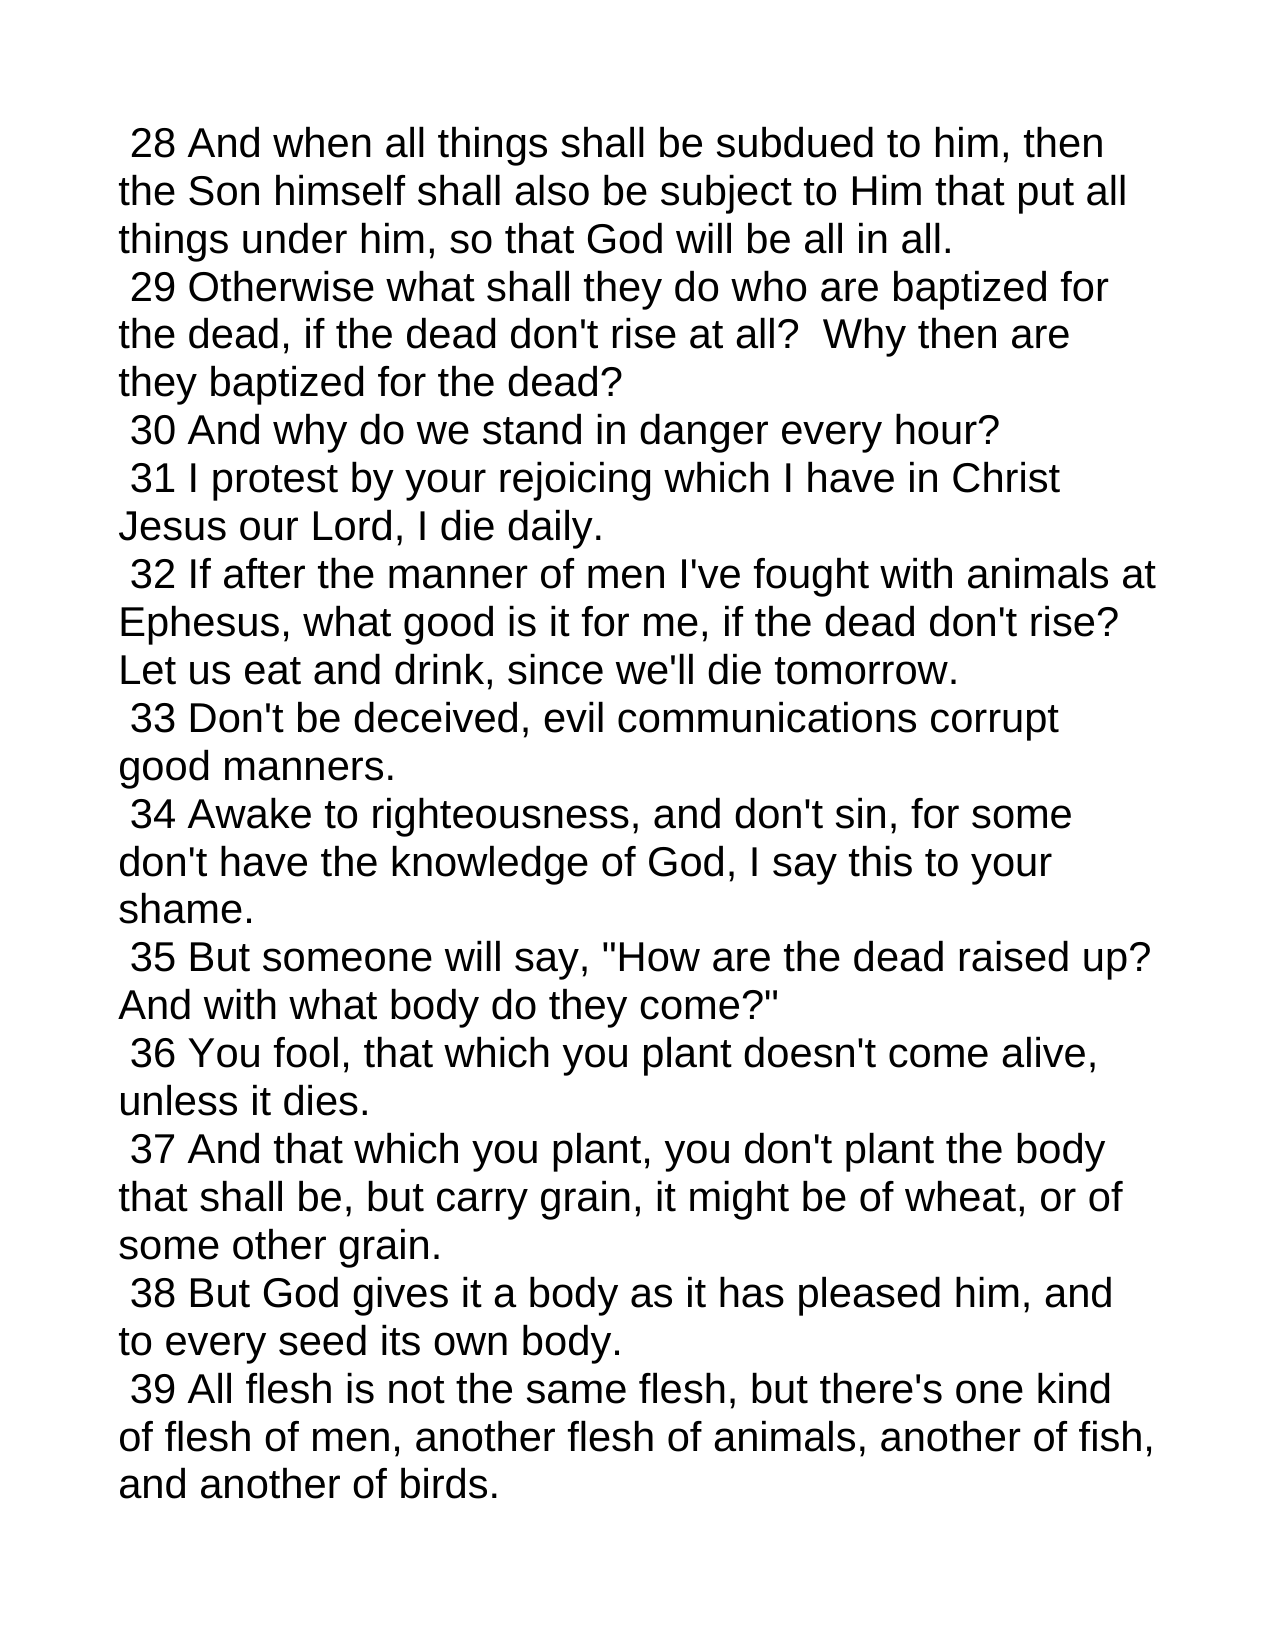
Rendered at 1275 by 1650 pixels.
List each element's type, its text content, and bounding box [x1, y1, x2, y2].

text 38 But God gives it a body as it has pleased him, and to every seed its own body. [118, 1268, 1157, 1364]
text 30 And why do we stand in danger every hour? [118, 406, 1157, 453]
text 35 But someone will say, "How are the dead raised up? And with what body do they come?" [118, 933, 1157, 1028]
text 29 Otherwise what shall they do who are baptized for the dead, if the dead don't rise at all? Why then are they baptized for the dead? [118, 262, 1157, 406]
text 31 I protest by your rejoicing which I have in Christ Jesus our Lord, I die daily. [118, 453, 1157, 549]
text 33 Don't be deceived, evil communications corrupt good manners. [118, 693, 1157, 789]
text 37 And that which you plant, you don't plant the body that shall be, but carry grain, it might be of wheat, or of some other grain. [118, 1124, 1157, 1268]
text 39 All flesh is not the same flesh, but there's one kind of flesh of men, another flesh of animals, another of fish, and another of birds. [118, 1364, 1157, 1508]
text 36 You fool, that which you plant doesn't come alive, unless it dies. [118, 1028, 1157, 1124]
text 34 Awake to righteousness, and don't sin, for some don't have the knowledge of God, I say this to your shame. [118, 789, 1157, 933]
text 32 If after the manner of men I've fought with animals at Ephesus, what good is it for me, if the dead don't rise? Let us eat and drink, since we'll die tomorrow. [118, 549, 1157, 693]
text 28 And when all things shall be subdued to him, then the Son himself shall also be subject to Him that put all things under him, so that God will be all in all. [118, 118, 1157, 262]
